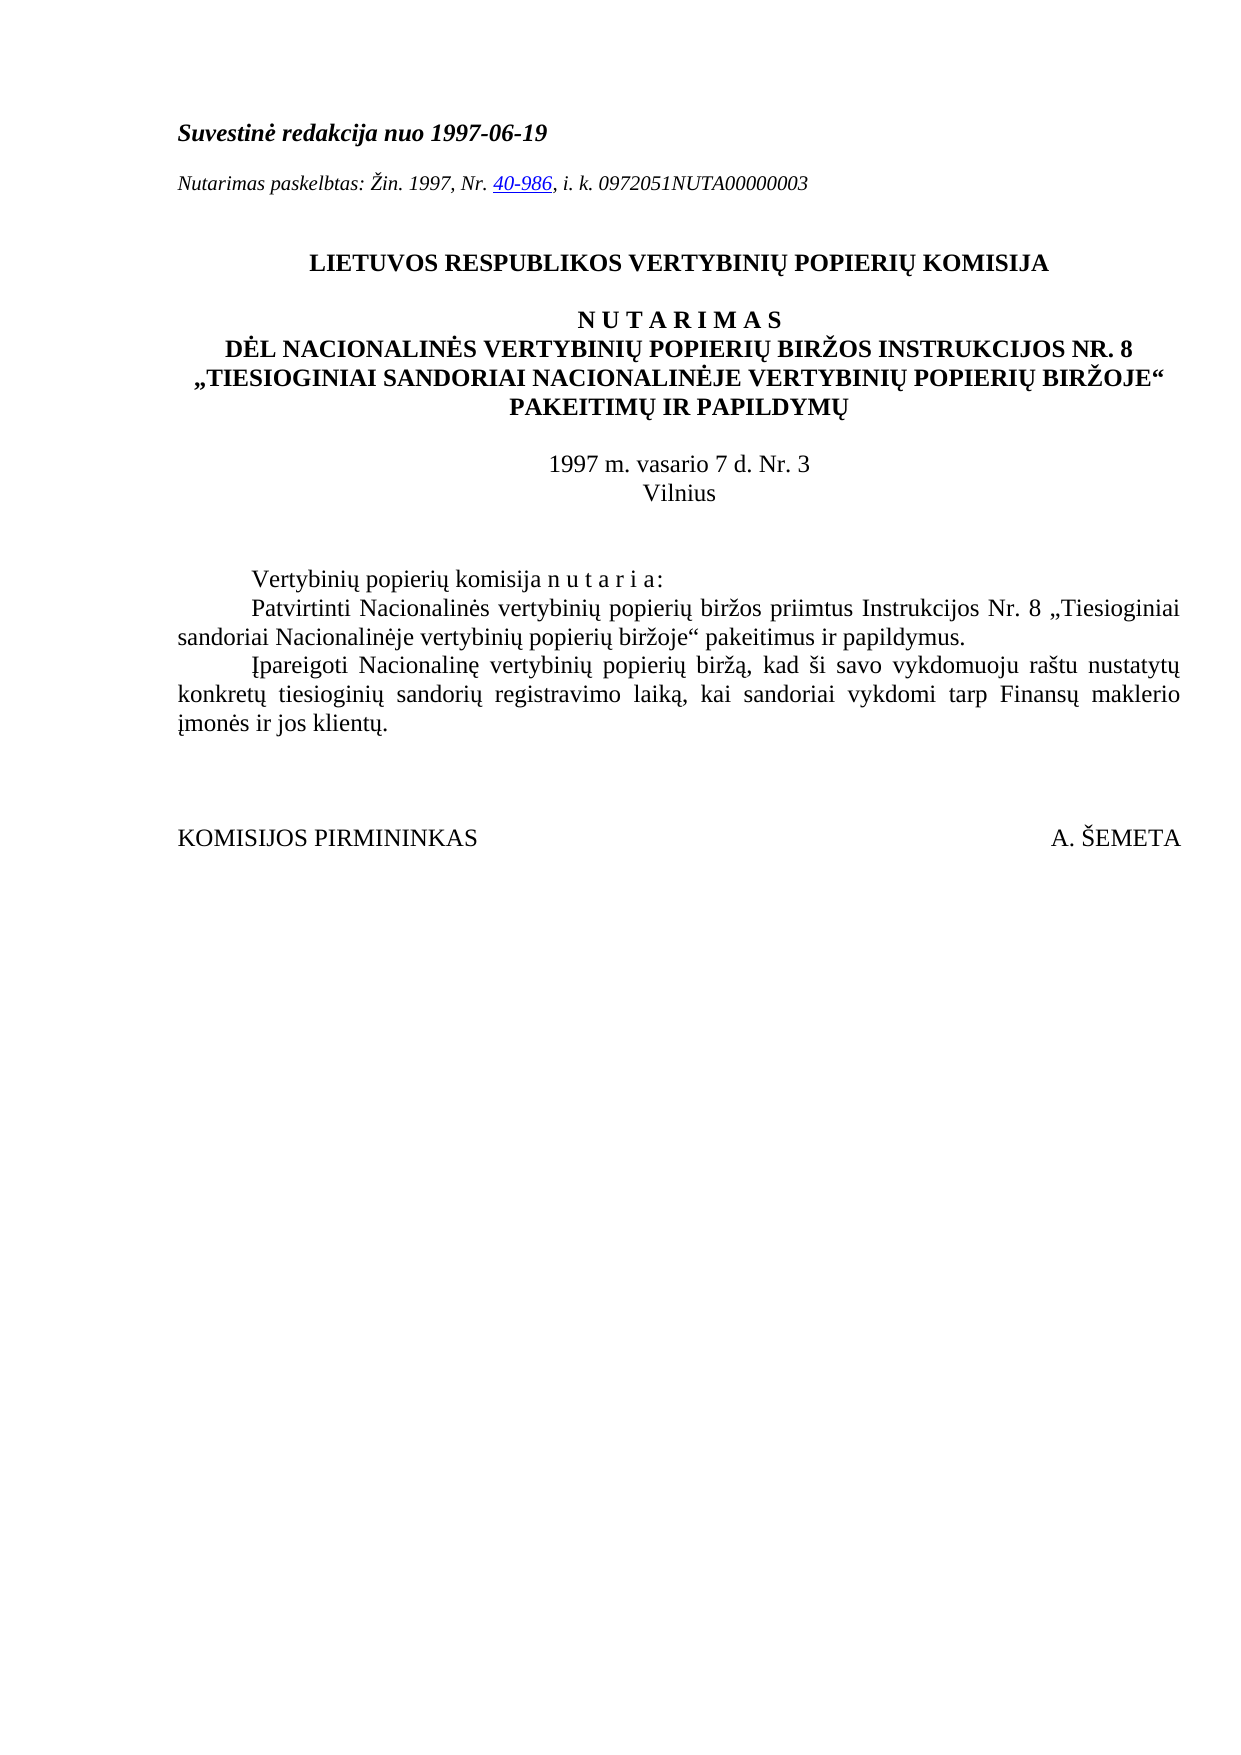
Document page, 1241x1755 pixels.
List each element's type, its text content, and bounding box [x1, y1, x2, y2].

text Nutarimas paskelbtas: Žin. 1997, Nr. 40-986, i. k. 0972051NUTA00000003 [177, 171, 1181, 195]
text Įpareigoti Nacionalinę vertybinių popierių biržą, kad ši savo vykdomuoju raštu nustatytų konkretų tiesioginių sandorių registravimo laiką, kai sandoriai vykdomi tarp Finansų maklerio įmonės ir jos klientų. [177, 650, 1181, 737]
text 1997 m. vasario 7 d. Nr. 3 [177, 449, 1181, 478]
text Suvestinė redakcija nuo 1997-06-19 [177, 118, 1181, 147]
text Vilnius [177, 478, 1181, 507]
text LIETUVOS RESPUBLIKOS VERTYBINIŲ POPIERIŲ KOMISIJA [177, 248, 1181, 277]
text Vertybinių popierių komisija nutaria: [177, 564, 1181, 593]
text Patvirtinti Nacionalinės vertybinių popierių biržos priimtus Instrukcijos Nr. 8 „Tiesioginiai sandoriai Nacionalinėje vertybinių popierių biržoje“ pakeitimus ir papildymus. [177, 593, 1181, 650]
text KOMISIJOS PIRMININKAS A. ŠEMETA [177, 823, 1181, 852]
text N U T A R I M A S [177, 305, 1181, 334]
text DĖL NACIONALINĖS VERTYBINIŲ POPIERIŲ BIRŽOS INSTRUKCIJOS NR. 8 „TIESIOGINIAI SANDORIAI NACIONALINĖJE VERTYBINIŲ POPIERIŲ BIRŽOJE“ PAKEITIMŲ IR PAPILDYMŲ [177, 334, 1181, 420]
